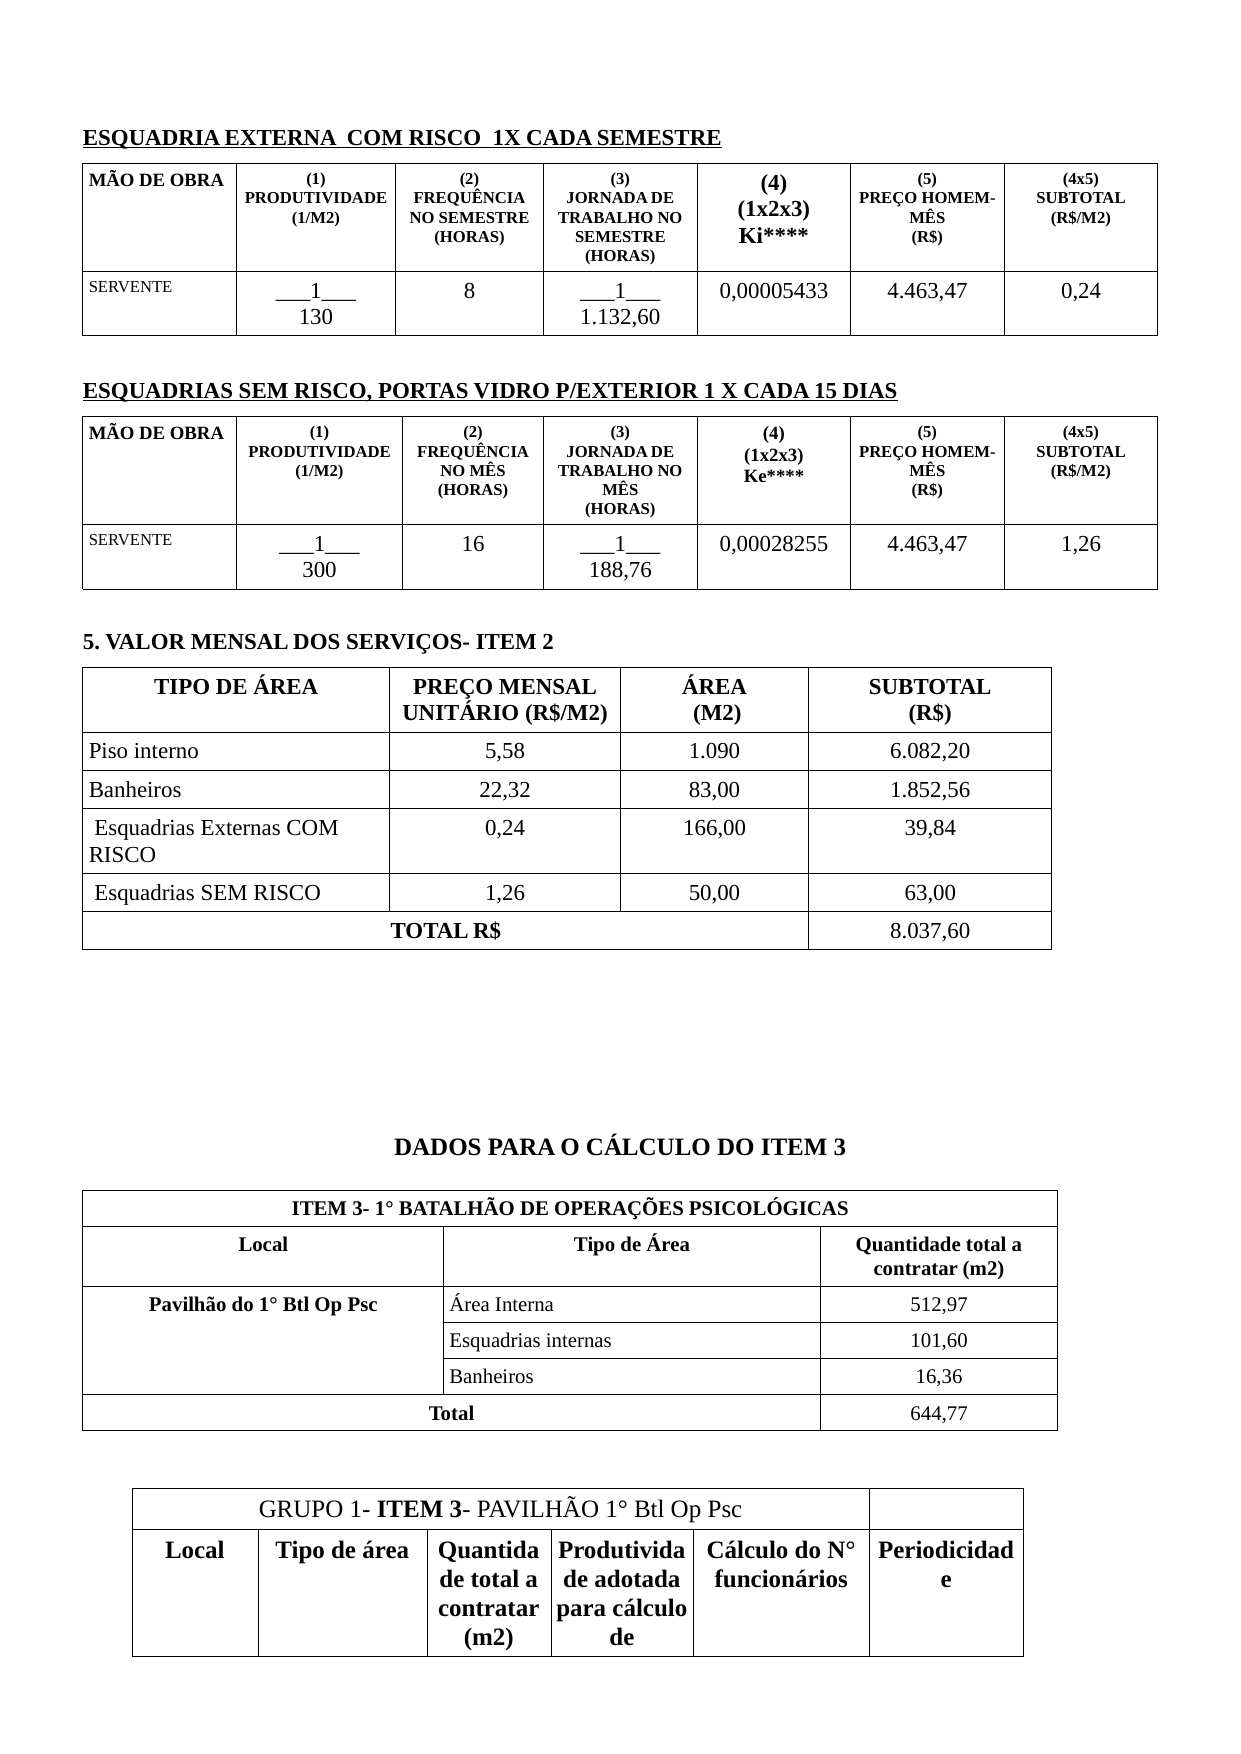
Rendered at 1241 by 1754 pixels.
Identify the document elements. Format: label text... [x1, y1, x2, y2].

table_cell Esquadrias internas [444, 1323, 820, 1358]
table_header TIPO DE ÁREA [83, 668, 389, 731]
table_header (1) PRODUTIVIDADE (1/M2) [237, 417, 402, 524]
table_cell ___1___ 300 [237, 525, 402, 588]
table_cell Tipo de área [259, 1530, 427, 1656]
table_header (4x5) SUBTOTAL (R$/M2) [1005, 164, 1157, 271]
table_header (1) PRODUTIVIDADE (1/M2) [237, 164, 395, 271]
table_header [870, 1489, 1023, 1529]
table_cell 63,00 [809, 874, 1051, 911]
table_cell ___1___ 130 [237, 272, 395, 335]
table_cell Local [133, 1530, 258, 1656]
table_cell 166,00 [621, 809, 808, 873]
table_header ITEM 3- 1° BATALHÃO DE OPERAÇÕES PSICOLÓGICAS [83, 1191, 1057, 1226]
table_cell Piso interno [83, 733, 389, 770]
table_cell TOTAL R$ [83, 912, 808, 949]
table_cell Esquadrias SEM RISCO [83, 874, 389, 911]
table_header MÃO DE OBRA [83, 164, 236, 271]
table_cell Quantidade total a contratar (m2) [821, 1227, 1057, 1286]
table_cell 5,58 [390, 733, 620, 770]
table_cell Produtividade adotada para cálculo de [552, 1530, 693, 1656]
table_cell Banheiros [444, 1359, 820, 1394]
table_header MÃO DE OBRA [83, 417, 236, 524]
table_cell Cálculo do N° funcionários [694, 1530, 869, 1656]
text ESQUADRIA EXTERNA COM RISCO 1X CADA SEMESTRE [83, 124, 1157, 150]
table_cell Quantidade total a contratar (m2) [428, 1530, 551, 1656]
table_cell 4.463,47 [851, 272, 1004, 335]
table_header ÁREA (M2) [621, 668, 808, 731]
table_cell SERVENTE [83, 272, 236, 335]
table_cell 50,00 [621, 874, 808, 911]
table_header (2) FREQUÊNCIA NO MÊS (HORAS) [403, 417, 543, 524]
table_cell Área Interna [444, 1287, 820, 1322]
table_header (4) (1x2x3) Ki**** [698, 164, 850, 271]
table_cell 39,84 [809, 809, 1051, 873]
table_header PREÇO MENSAL UNITÁRIO (R$/M2) [390, 668, 620, 731]
text ESQUADRIAS SEM RISCO, PORTAS VIDRO P/EXTERIOR 1 X CADA 15 DIAS [83, 377, 1157, 403]
table_cell Local [83, 1227, 443, 1286]
table_cell 4.463,47 [851, 525, 1004, 588]
table_header GRUPO 1- ITEM 3- PAVILHÃO 1° Btl Op Psc [133, 1489, 869, 1529]
table_cell Pavilhão do 1° Btl Op Psc [83, 1287, 443, 1394]
table_header (5) PREÇO HOMEM-MÊS (R$) [851, 164, 1004, 271]
text 5. VALOR MENSAL DOS SERVIÇOS- ITEM 2 [83, 628, 1157, 654]
table_cell 6.082,20 [809, 733, 1051, 770]
table_header (4) (1x2x3) Ke**** [698, 417, 850, 524]
table_header (5) PREÇO HOMEM-MÊS (R$) [851, 417, 1004, 524]
table_cell ___1___ 188,76 [544, 525, 697, 588]
table_cell 8 [396, 272, 543, 335]
table_cell 8.037,60 [809, 912, 1051, 949]
table_cell 1.090 [621, 733, 808, 770]
text DADOS PARA O CÁLCULO DO ITEM 3 [83, 1132, 1157, 1161]
table_cell 1.852,56 [809, 771, 1051, 808]
table_header (3) JORNADA DE TRABALHO NO MÊS (HORAS) [544, 417, 697, 524]
table_cell 101,60 [821, 1323, 1057, 1358]
table_cell Esquadrias Externas COM RISCO [83, 809, 389, 873]
table_cell 0,00005433 [698, 272, 850, 335]
table_cell Tipo de Área [444, 1227, 820, 1286]
table_cell Total [83, 1395, 820, 1430]
table_cell 0,24 [1005, 272, 1157, 335]
table_cell 1,26 [1005, 525, 1157, 588]
table_cell 16 [403, 525, 543, 588]
table_header (2) FREQUÊNCIA NO SEMESTRE (HORAS) [396, 164, 543, 271]
table_cell 0,00028255 [698, 525, 850, 588]
table_cell 644,77 [821, 1395, 1057, 1430]
table_cell Banheiros [83, 771, 389, 808]
table_cell 512,97 [821, 1287, 1057, 1322]
table_cell 1,26 [390, 874, 620, 911]
table_cell ___1___ 1.132,60 [544, 272, 697, 335]
table_header SUBTOTAL (R$) [809, 668, 1051, 731]
table_cell 83,00 [621, 771, 808, 808]
table_cell SERVENTE [83, 525, 236, 588]
table_cell 22,32 [390, 771, 620, 808]
table_header (4x5) SUBTOTAL (R$/M2) [1005, 417, 1157, 524]
table_cell 16,36 [821, 1359, 1057, 1394]
table_cell Periodicidade [870, 1530, 1023, 1656]
table_header (3) JORNADA DE TRABALHO NO SEMESTRE (HORAS) [544, 164, 697, 271]
table_cell 0,24 [390, 809, 620, 873]
